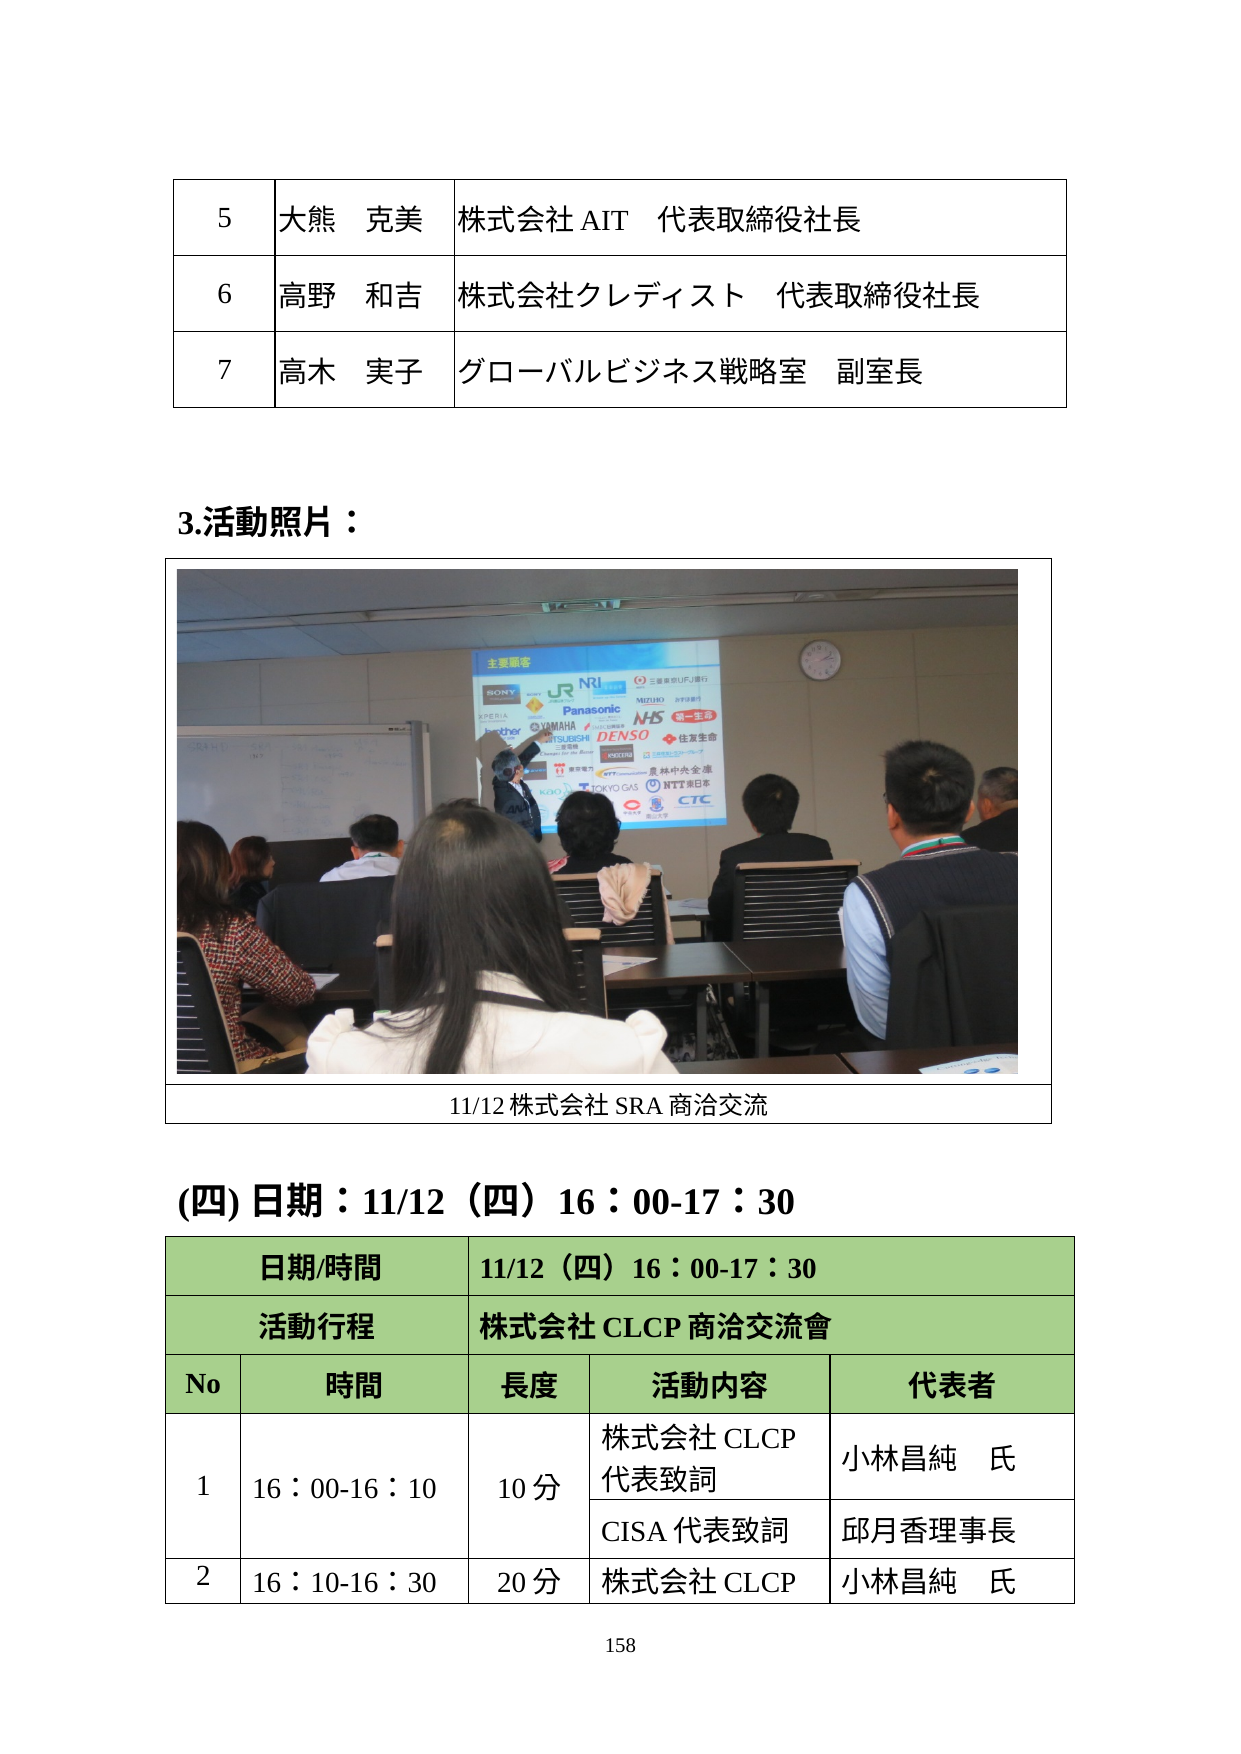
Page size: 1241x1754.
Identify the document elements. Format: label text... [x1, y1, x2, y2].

table_cell 小林昌純 氏 [831, 1414, 1074, 1499]
table_cell 11/12株式会社SRA 商洽交流 [166, 1085, 1051, 1122]
table_cell 20分 [469, 1559, 589, 1603]
table_cell 1 [166, 1414, 240, 1558]
table_cell 大熊 克美 [276, 180, 454, 255]
table_cell No [166, 1355, 240, 1413]
table_cell 邱月香理事長 [831, 1500, 1074, 1558]
table_cell 時間 [241, 1355, 468, 1413]
table_cell 7 [174, 332, 274, 407]
table_cell 活動行程 [166, 1296, 468, 1354]
picture [176, 569, 1017, 1074]
table_cell 活動内容 [590, 1355, 829, 1413]
table_cell 代表者 [831, 1355, 1074, 1413]
table_cell グローバルビジネス戦略室 副室長 [455, 332, 1066, 407]
table_cell 株式会社AIT 代表取締役社長 [455, 180, 1066, 255]
table_header 11/12（四）16：00-17：30 [469, 1237, 1074, 1295]
table_cell 高木 実子 [276, 332, 454, 407]
table_cell 5 [174, 180, 274, 255]
table_cell CISA代表致詞 [590, 1500, 829, 1558]
table_cell 小林昌純 氏 [831, 1559, 1074, 1603]
table_cell 株式会社クレディスト 代表取締役社長 [455, 256, 1066, 331]
table_cell 長度 [469, 1355, 589, 1413]
table_cell 高野 和吉 [276, 256, 454, 331]
table_cell 2 [166, 1559, 240, 1603]
table_header 日期/時間 [166, 1237, 468, 1295]
table_cell 16：10-16：30 [241, 1559, 468, 1603]
table_cell 10分 [469, 1414, 589, 1558]
table_cell 株式会社CLCP [590, 1559, 829, 1603]
table_header [166, 559, 1051, 1084]
text (四) 日期：11/12（四）16：00-17：30 [177, 1161, 1063, 1236]
table_cell 株式会社CLCP 商洽交流會 [469, 1296, 1074, 1354]
table_cell 16：00-16：10 [241, 1414, 468, 1558]
text 3.活動照片： [177, 483, 1063, 558]
table_cell 6 [174, 256, 274, 331]
table_cell 株式会社CLCP 代表致詞 [590, 1414, 829, 1499]
